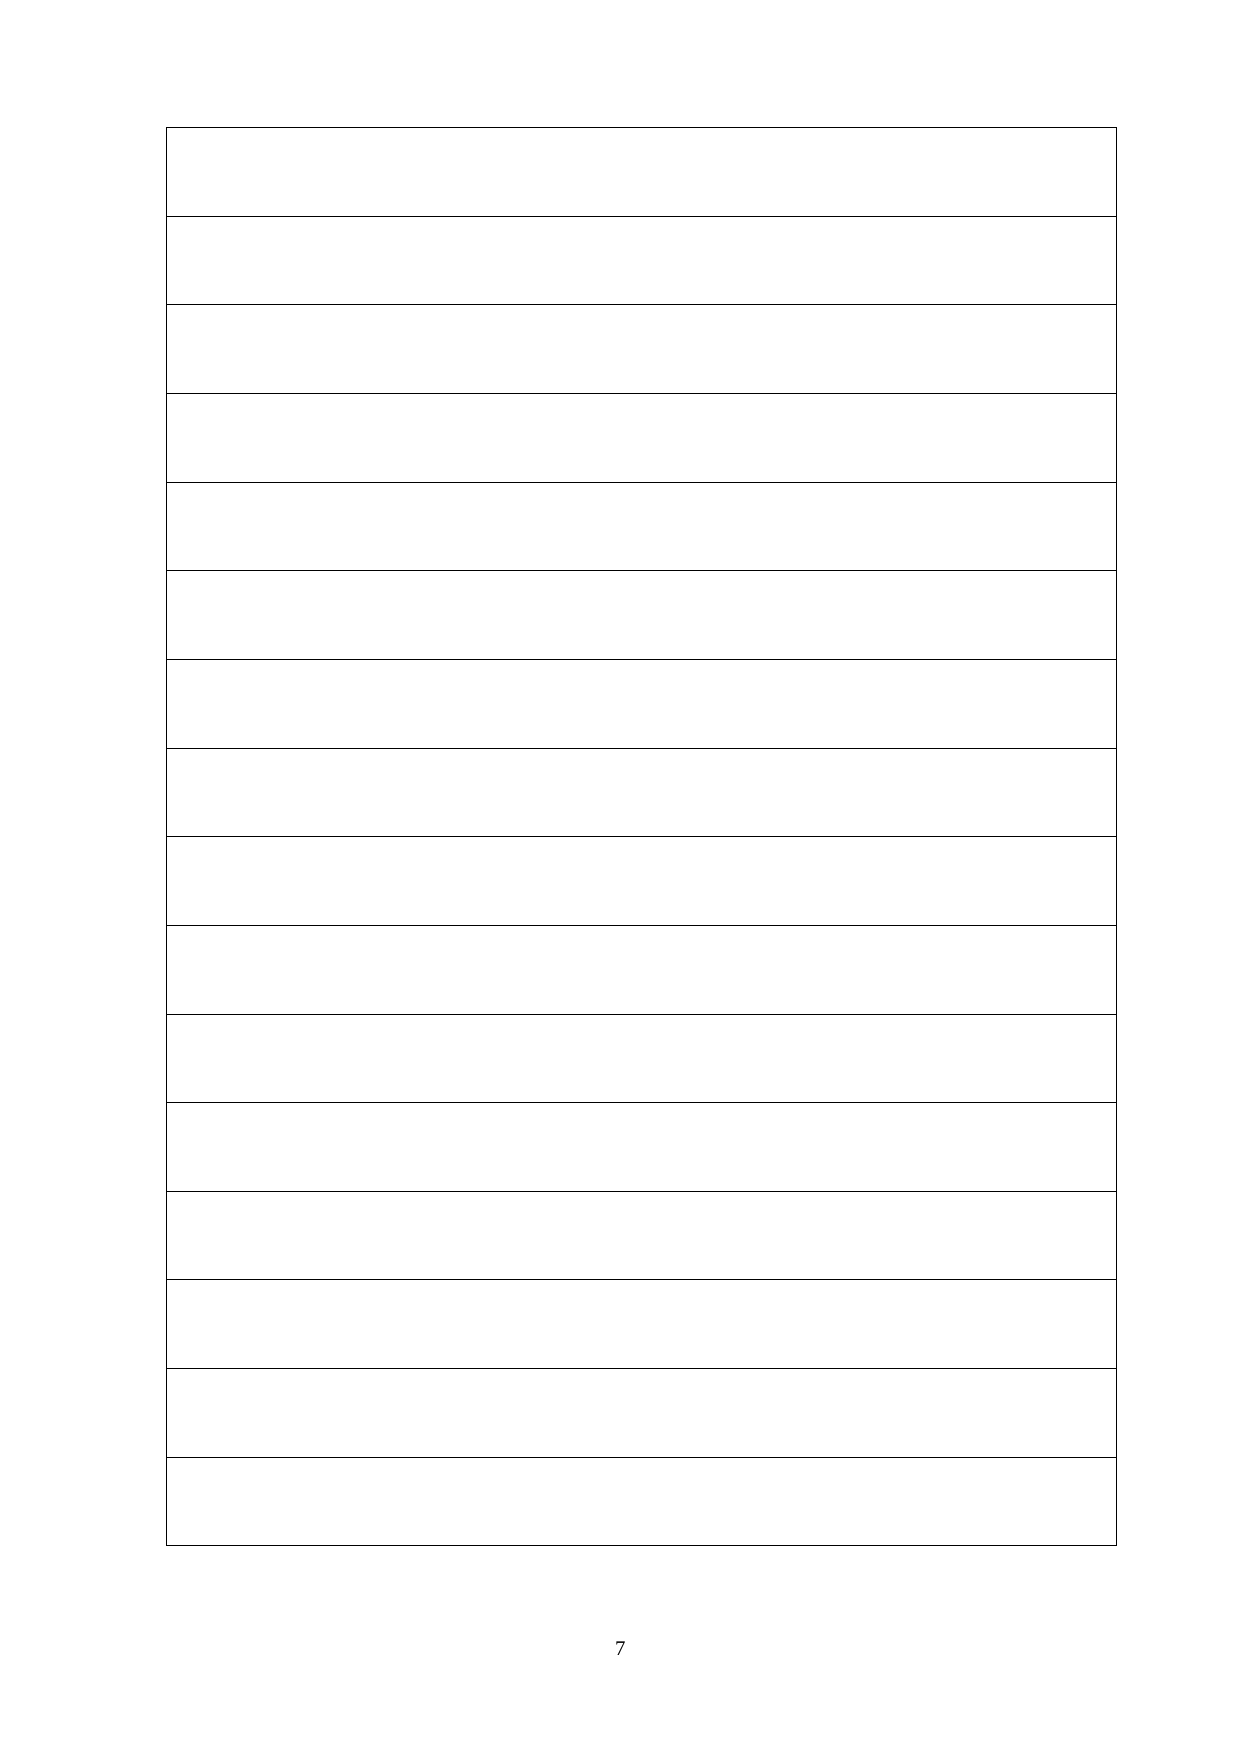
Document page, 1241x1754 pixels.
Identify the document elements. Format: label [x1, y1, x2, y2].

table_cell [167, 1369, 1116, 1457]
table_cell [167, 749, 1116, 836]
table_cell [167, 394, 1116, 482]
table_cell [167, 1192, 1116, 1279]
table_cell [167, 483, 1116, 570]
table_cell [167, 926, 1116, 1013]
table_cell [167, 1458, 1116, 1545]
table_cell [167, 1103, 1116, 1191]
table_cell [167, 217, 1116, 304]
table_cell [167, 128, 1116, 216]
table_cell [167, 660, 1116, 747]
table_cell [167, 1015, 1116, 1102]
table_cell [167, 305, 1116, 393]
table_cell [167, 1280, 1116, 1368]
table_cell [167, 571, 1116, 659]
table_cell [167, 837, 1116, 925]
